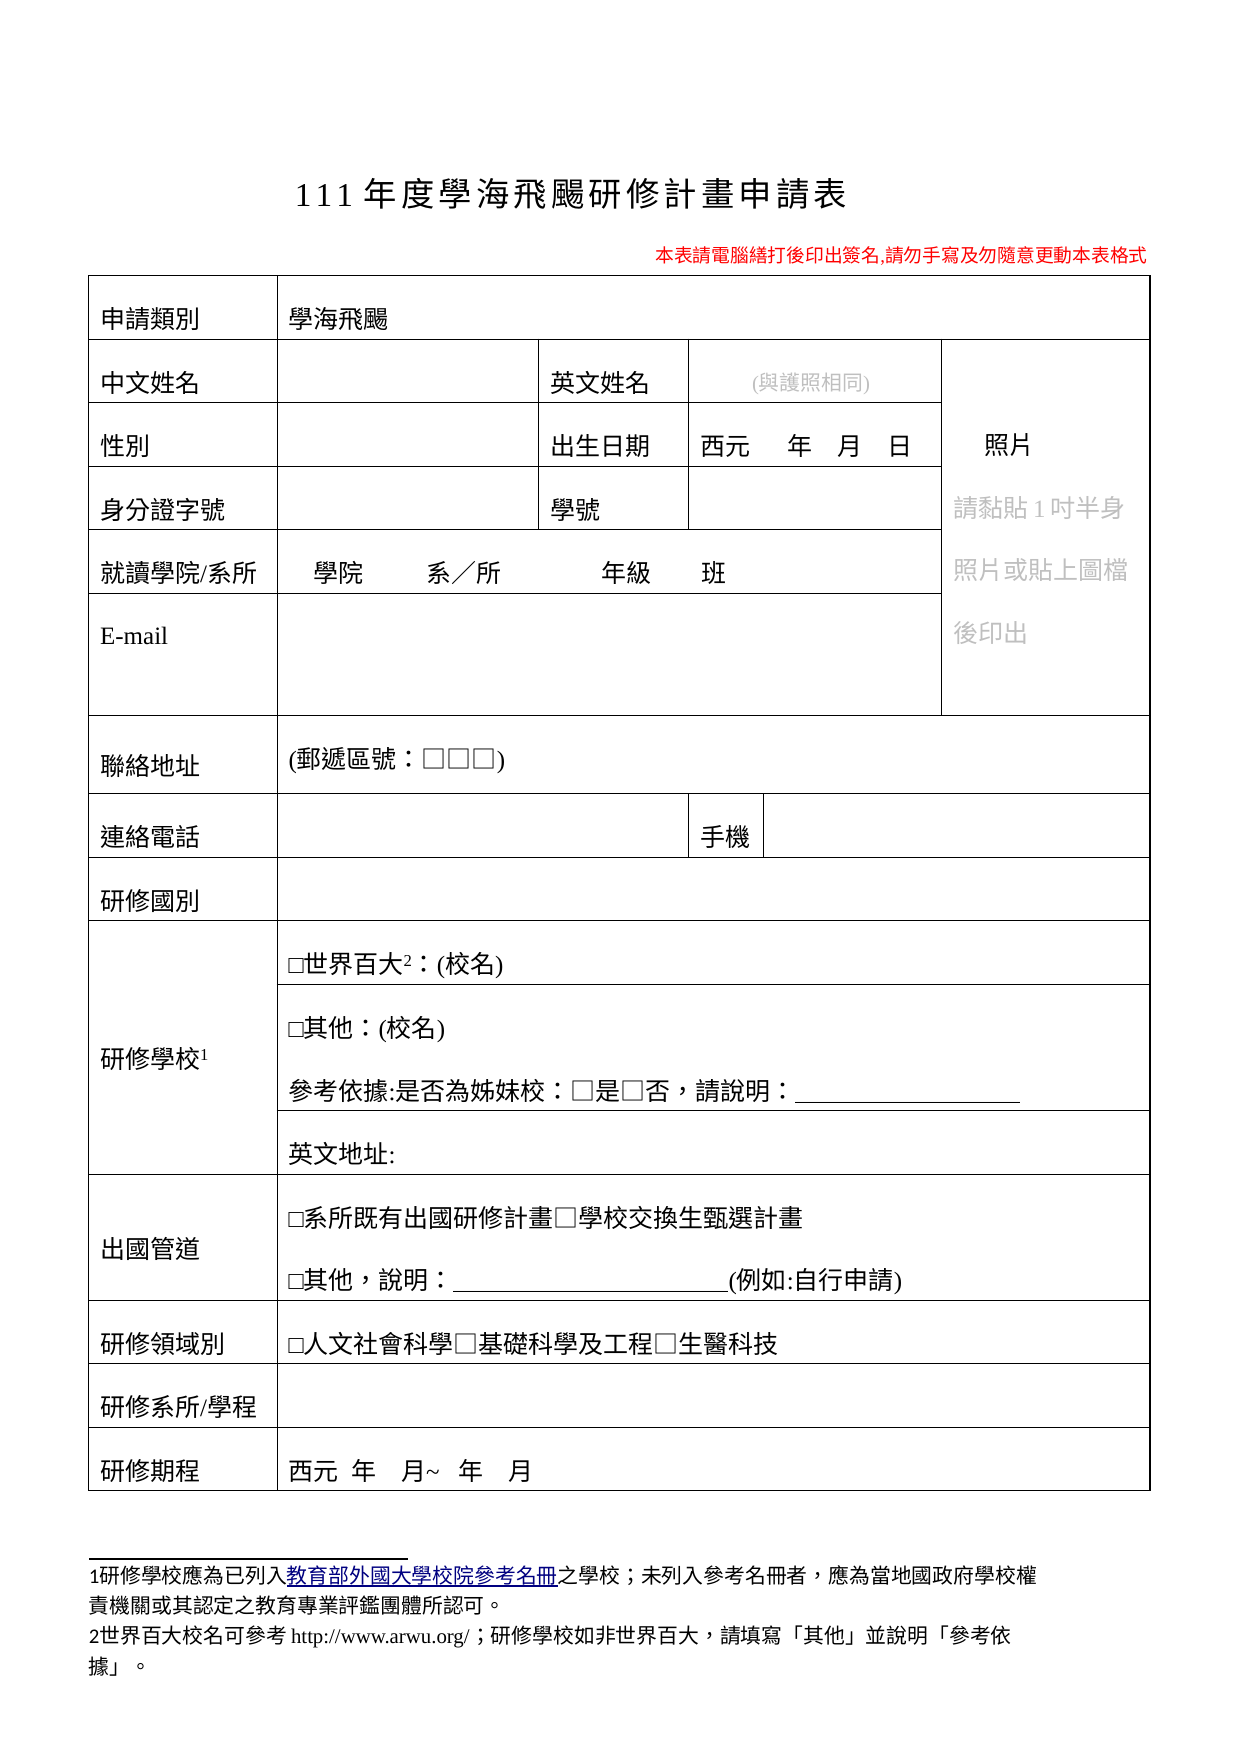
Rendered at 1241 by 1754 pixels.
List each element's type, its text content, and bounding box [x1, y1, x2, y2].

table_cell 研修學校 [89, 921, 277, 1173]
table_cell 英文地址: [278, 1111, 1149, 1173]
table_cell 中文姓名 [89, 340, 277, 402]
table_cell 出國管道 [89, 1175, 277, 1299]
table_cell [764, 794, 1149, 857]
table_cell 西元 年 月~ 年 月 [278, 1428, 1149, 1490]
table_cell 學院 系／所 年級 班 [278, 530, 941, 593]
table_cell 照片 請黏貼1吋半身照片或貼上圖檔後印出 [942, 340, 1149, 714]
table_cell E-mail [89, 594, 277, 714]
table_cell [689, 467, 941, 529]
table_cell 出生日期 [539, 403, 688, 466]
table_cell 就讀學院/系所 [89, 530, 277, 593]
table_cell 學號 [539, 467, 688, 529]
table_cell [278, 858, 1149, 920]
table_cell □人文社會科學□基礎科學及工程□生醫科技 [278, 1301, 1149, 1363]
table_cell [278, 340, 538, 402]
table_cell 研修期程 [89, 1428, 277, 1490]
table_cell (與護照相同) [689, 340, 941, 402]
table_cell 身分證字號 [89, 467, 277, 529]
table_cell □世界百大：(校名) [278, 921, 1149, 984]
table_header 申請類別 [89, 276, 277, 338]
table_cell (郵遞區號：□□□) [278, 716, 1149, 793]
table_cell [278, 594, 941, 714]
table_header 學海飛颺 [278, 276, 1149, 338]
text 111年度學海飛颺研修計畫申請表 [89, 150, 1053, 212]
table_cell [278, 794, 688, 857]
table_cell [278, 403, 538, 466]
table_cell 手機 [689, 794, 763, 857]
table_cell 聯絡地址 [89, 716, 277, 793]
table_cell [278, 1364, 1149, 1427]
table_cell 研修國別 [89, 858, 277, 920]
table_cell 研修系所/學程 [89, 1364, 277, 1427]
text 本表請電腦繕打後印出簽名,請勿手寫及勿隨意更動本表格式 [0, 212, 1147, 275]
table_cell 性別 [89, 403, 277, 466]
table_cell [278, 467, 538, 529]
table_cell □系所既有出國研修計畫□學校交換生甄選計畫 □其他，說明：＿＿＿＿＿＿＿＿＿＿＿(例如:自行申請) [278, 1175, 1149, 1299]
table_cell 連絡電話 [89, 794, 277, 857]
table_cell 英文姓名 [539, 340, 688, 402]
table_cell 西元 年 月 日 [689, 403, 941, 466]
table_cell □其他：(校名) 參考依據:是否為姊妹校：□是□否，請說明：＿＿＿＿＿＿＿＿＿ [278, 985, 1149, 1110]
table_cell 研修領域別 [89, 1301, 277, 1363]
